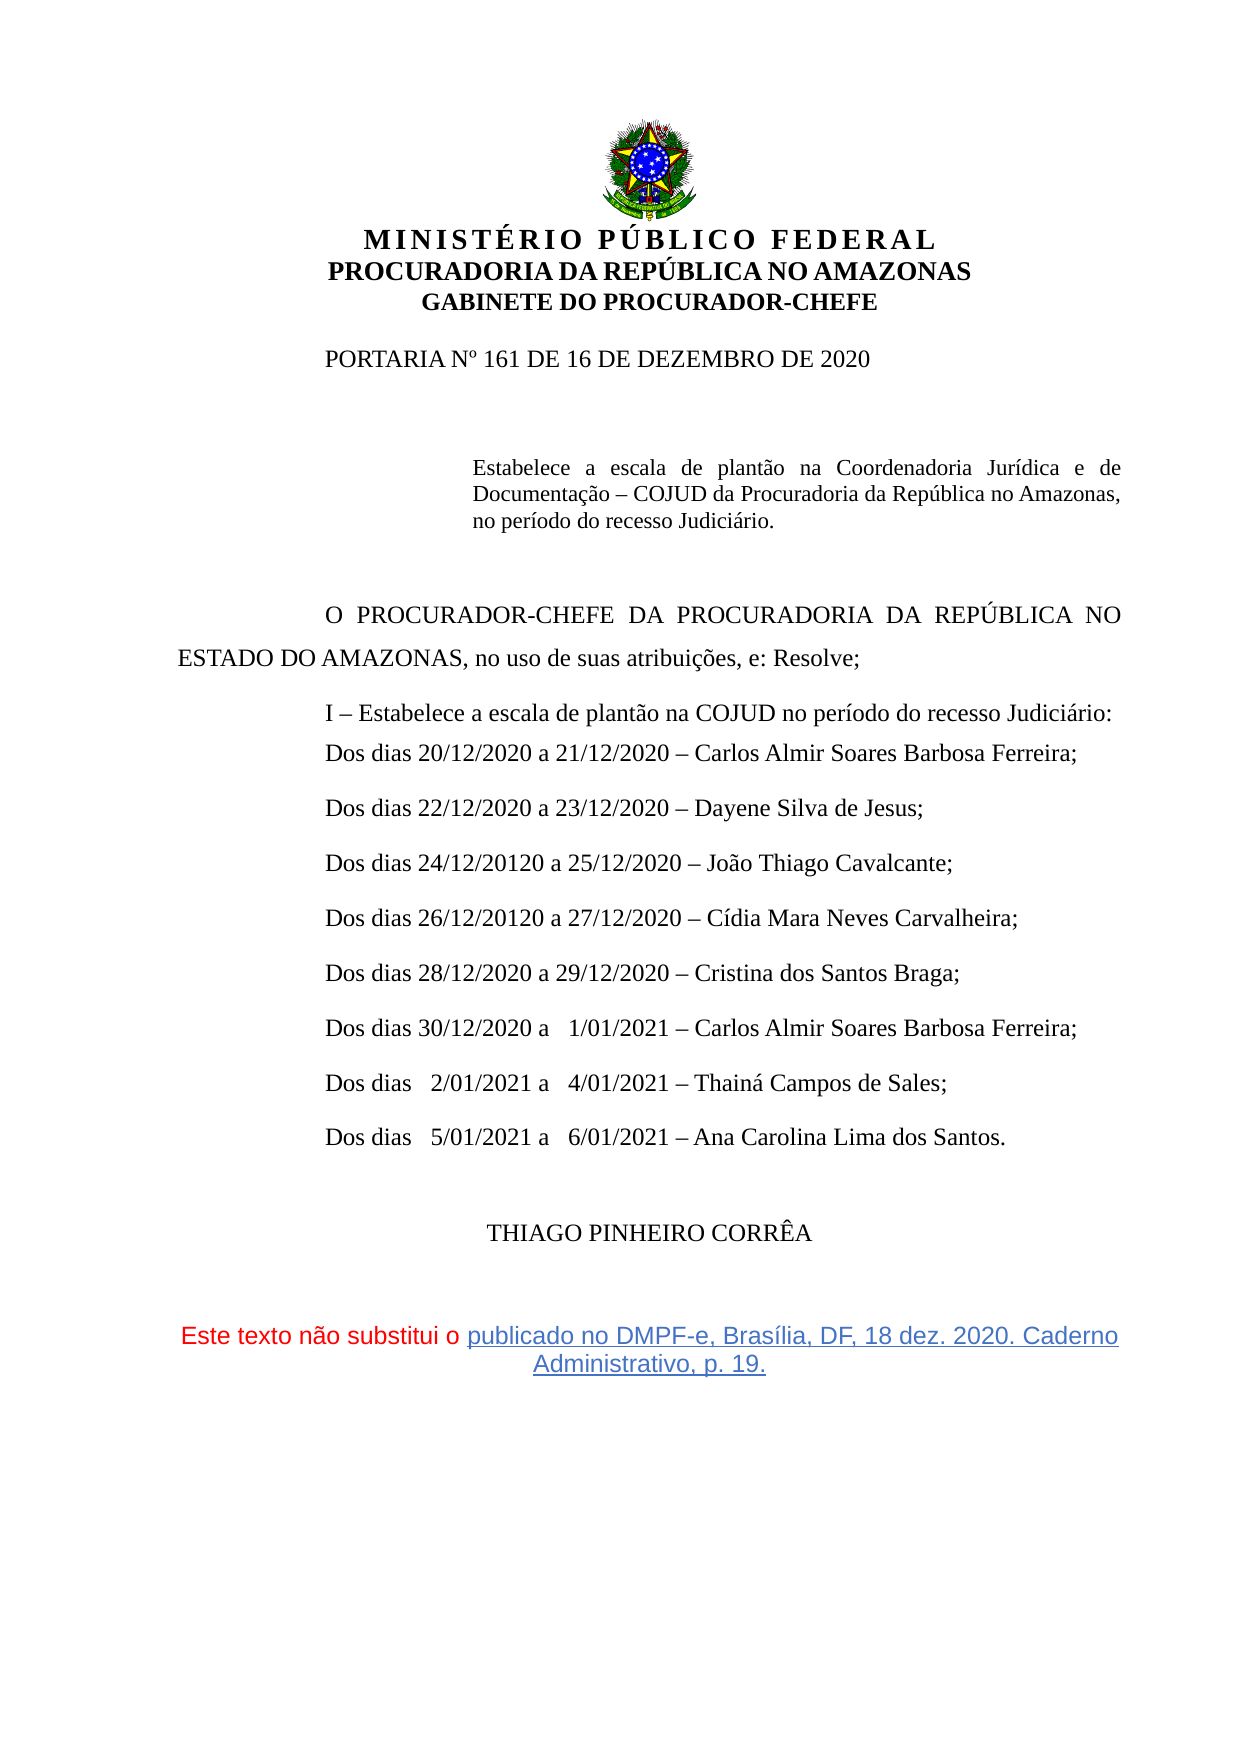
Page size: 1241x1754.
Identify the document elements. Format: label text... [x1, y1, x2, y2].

text Dos dias 5/01/2021 a 6/01/2021 – Ana Carolina Lima dos Santos. [325, 1122, 1122, 1151]
text Dos dias 28/12/2020 a 29/12/2020 – Cristina dos Santos Braga; [325, 958, 1122, 987]
text I – Estabelece a escala de plantão na COJUD no período do recesso Judiciário: [177, 698, 1122, 726]
text PORTARIA Nº 161 DE 16 DE DEZEMBRO DE 2020 [177, 344, 1122, 373]
text Dos dias 22/12/2020 a 23/12/2020 – Dayene Silva de Jesus; [325, 793, 1122, 822]
text Dos dias 24/12/20120 a 25/12/2020 – João Thiago Cavalcante; [325, 848, 1122, 877]
text Estabelece a escala de plantão na Coordenadoria Jurídica e de Documentação – COJUD da Procuradoria da República no Amazonas, no período do recesso Judiciário. [472, 454, 1122, 533]
text Dos dias 20/12/2020 a 21/12/2020 – Carlos Almir Soares Barbosa Ferreira; [325, 738, 1122, 767]
text O PROCURADOR-CHEFE DA PROCURADORIA DA REPÚBLICA NO ESTADO DO AMAZONAS, no uso de suas atribuições, e: Resolve; [177, 600, 1122, 672]
text Dos dias 26/12/20120 a 27/12/2020 – Cídia Mara Neves Carvalheira; [325, 903, 1122, 932]
text Dos dias 2/01/2021 a 4/01/2021 – Thainá Campos de Sales; [325, 1068, 1122, 1096]
text THIAGO PINHEIRO CORRÊA [177, 1218, 1122, 1247]
text Este texto não substitui o publicado no DMPF-e, Brasília, DF, 18 dez. 2020. Caderno Administrativo, p. 19. [177, 1321, 1122, 1378]
text Dos dias 30/12/2020 a 1/01/2021 – Carlos Almir Soares Barbosa Ferreira; [325, 1013, 1122, 1041]
